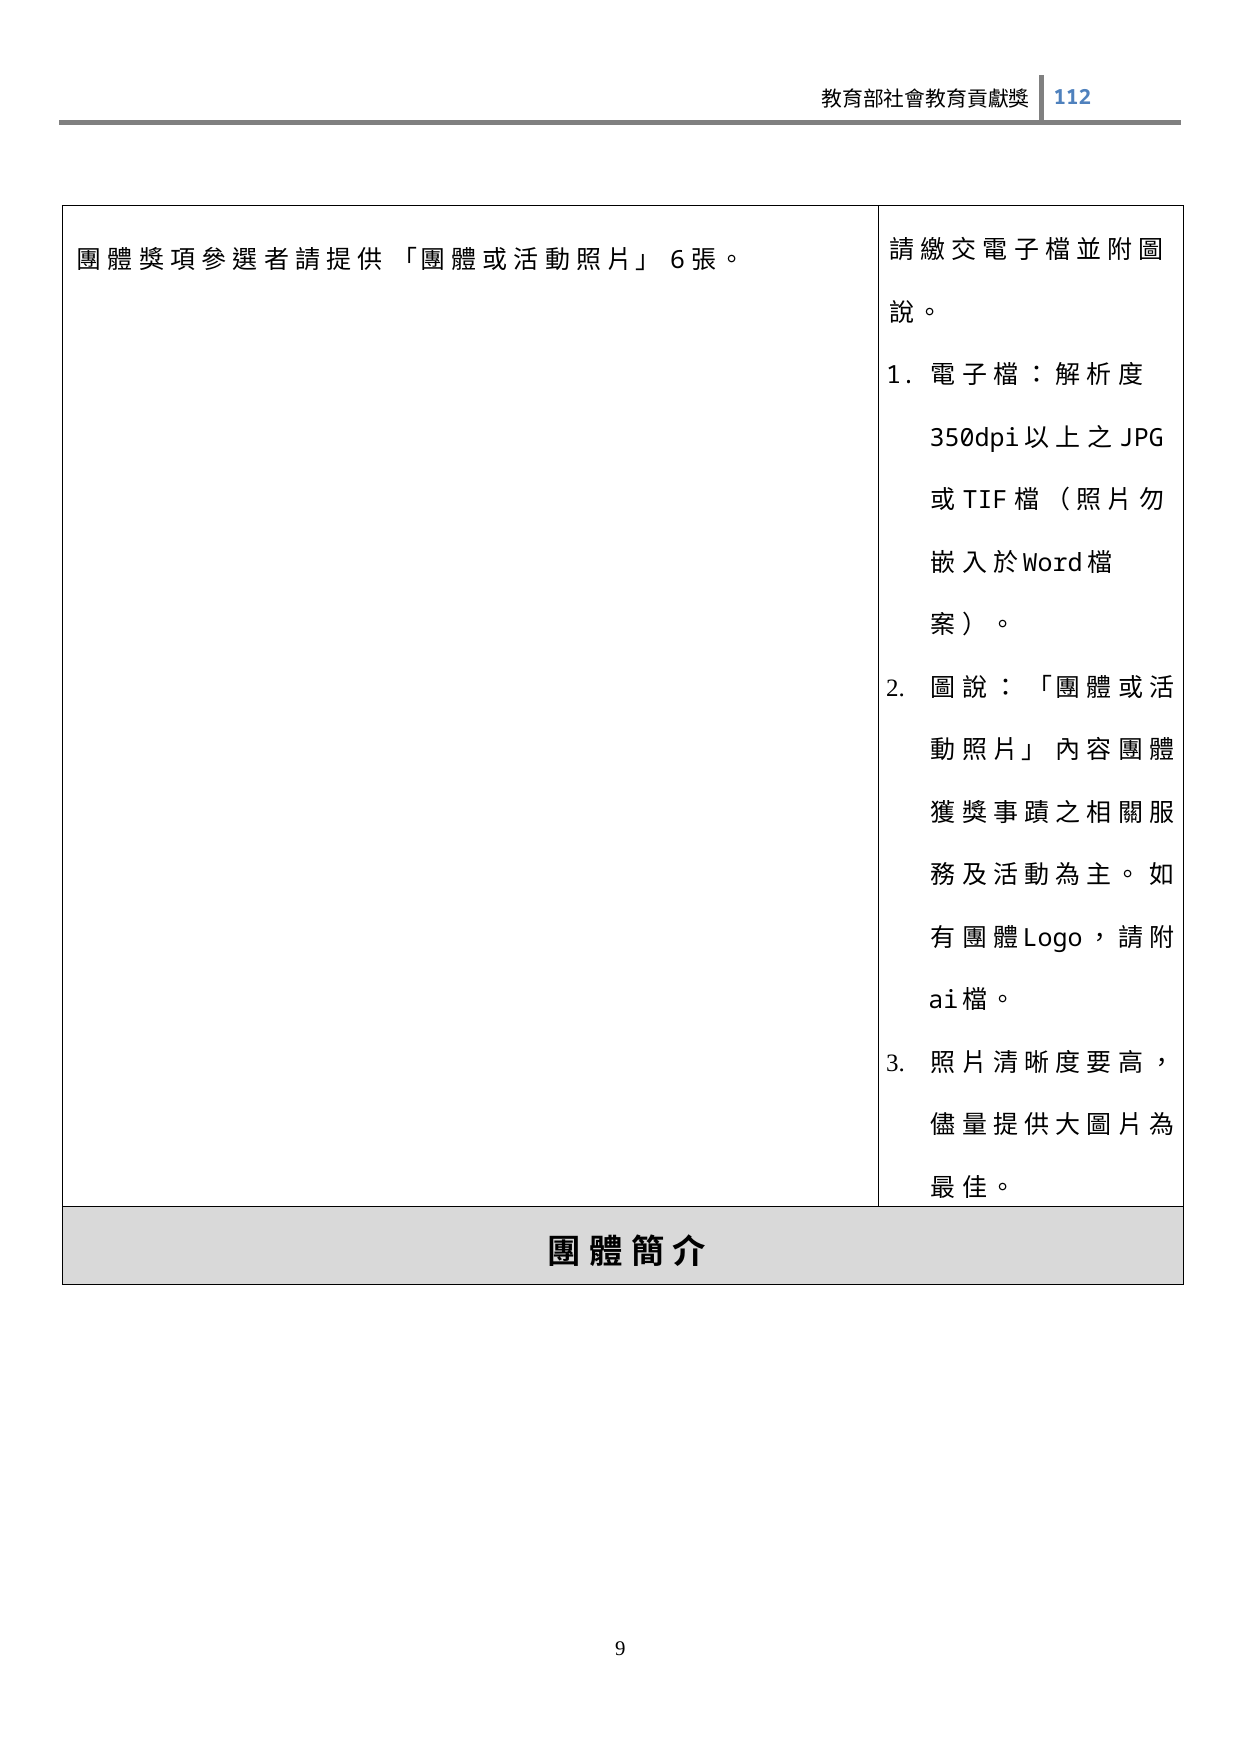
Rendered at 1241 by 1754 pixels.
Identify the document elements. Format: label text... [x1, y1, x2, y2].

table_cell 請繳交電子檔並附圖說。 電子檔：解析度350dpi以上之JPG或TIF檔（照片勿嵌入於Word檔案）。 圖說：「團體或活動照片」內容團體獲獎事蹟之相關服務及活動為主。如有團體Logo，請附ai檔。 照片清晰度要高，儘量提供大圖片為最佳。 [879, 206, 1183, 1206]
table_cell 團體簡介 佐證資料 [63, 1207, 1183, 1284]
table_cell 團體獎項參選者請提供「團體或活動照片」6張。 [63, 206, 878, 1206]
